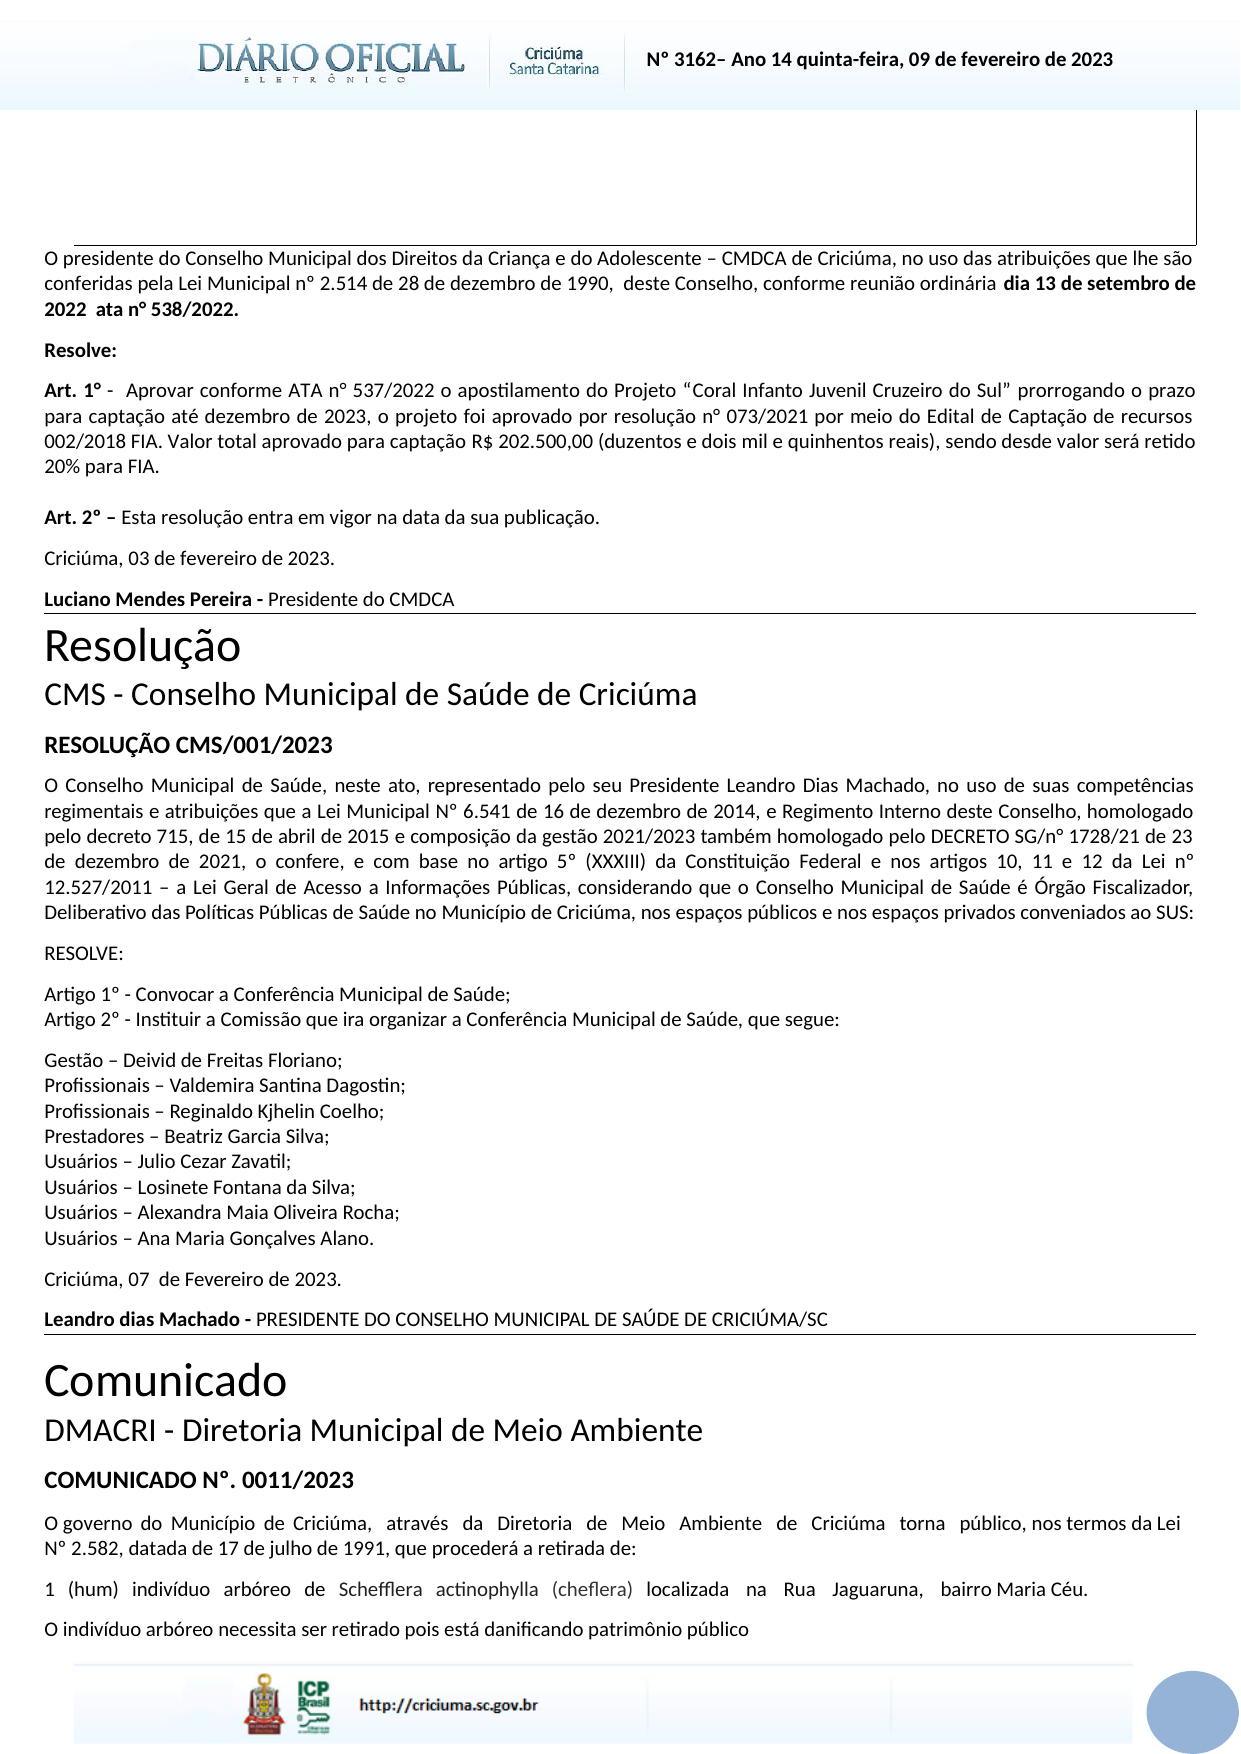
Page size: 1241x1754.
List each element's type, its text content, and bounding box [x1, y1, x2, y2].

text Comunicado [44, 1350, 1196, 1409]
text Artigo 1º - Convocar a Conferência Municipal de Saúde; [44, 981, 1196, 1006]
text Usuários – Julio Cezar Zavatil; [44, 1149, 1196, 1174]
text CMS - Conselho Municipal de Saúde de Criciúma [44, 673, 1196, 714]
text DMACRI - Diretoria Municipal de Meio Ambiente [44, 1409, 1196, 1449]
text COMUNICADO Nº. 0011/2023 [44, 1464, 967, 1494]
text Usuários – Ana Maria Gonçalves Alano. [44, 1225, 1196, 1250]
text Criciúma, 07 de Fevereiro de 2023. [44, 1266, 1196, 1291]
text Criciúma, 03 de fevereiro de 2023. [44, 545, 1196, 571]
text RESOLVE: [44, 940, 1196, 966]
text Gestão – Deivid de Freitas Floriano; [44, 1047, 1196, 1072]
text Resolução [44, 614, 1196, 673]
text Usuários – Losinete Fontana da Silva; [44, 1174, 1196, 1199]
text Profissionais – Valdemira Santina Dagostin; [44, 1072, 1196, 1098]
text Usuários – Alexandra Maia Oliveira Rocha; [44, 1199, 1196, 1225]
text Art. 1° - Aprovar conforme ATA n° 537/2022 o apostilamento do Projeto “Coral Infanto Juvenil Cruzeiro do Sul” prorrogando o prazo para captação até dezembro de 2023, o projeto foi aprovado por resolução n° 073/2021 por meio do Edital de Captação de recursos 002/2018 FIA. Valor total aprovado para captação R$ 202.500,00 (duzentos e dois mil e quinhentos reais), sendo desde valor será retido 20% para FIA. [44, 377, 1196, 479]
text Art. 2º – Esta resolução entra em vigor na data da sua publicação. [44, 504, 1196, 530]
text O governo do Município de Criciúma, através da Diretoria de Meio Ambiente de Criciúma torna público, nos termos da Lei Nº 2.582, datada de 17 de julho de 1991, que procederá a retirada de: [44, 1510, 1196, 1561]
text Leandro dias Machado - PRESIDENTE DO CONSELHO MUNICIPAL DE SAÚDE DE CRICIÚMA/SC [44, 1306, 1196, 1334]
text Profissionais – Reginaldo Kjhelin Coelho; [44, 1098, 1196, 1123]
text O Conselho Municipal de Saúde, neste ato, representado pelo seu Presidente Leandro Dias Machado, no uso de suas competências regimentais e atribuições que a Lei Municipal Nº 6.541 de 16 de dezembro de 2014, e Regimento Interno deste Conselho, homologado pelo decreto 715, de 15 de abril de 2015 e composição da gestão 2021/2023 também homologado pelo DECRETO SG/n° 1728/21 de 23 de dezembro de 2021, o confere, e com base no artigo 5º (XXXIII) da Constituição Federal e nos artigos 10, 11 e 12 da Lei nº 12.527/2011 – a Lei Geral de Acesso a Informações Públicas, considerando que o Conselho Municipal de Saúde é Órgão Fiscalizador, Deliberativo das Políticas Públicas de Saúde no Município de Criciúma, nos espaços públicos e nos espaços privados conveniados ao SUS: [44, 772, 1196, 925]
text 1 (hum) indivíduo arbóreo de Schefflera actinophylla (cheflera) localizada na Rua Jaguaruna, bairro Maria Céu. [44, 1576, 1196, 1601]
text Resolve: [44, 337, 1196, 362]
text Prestadores – Beatriz Garcia Silva; [44, 1123, 1196, 1149]
text Luciano Mendes Pereira - Presidente do CMDCA [44, 586, 1196, 613]
text O indivíduo arbóreo necessita ser retirado pois está danificando patrimônio público [44, 1617, 1196, 1642]
text Artigo 2º - Instituir a Comissão que ira organizar a Conferência Municipal de Saúde, que segue: [44, 1006, 1196, 1032]
text O presidente do Conselho Municipal dos Direitos da Criança e do Adolescente – CMDCA de Criciúma, no uso das atribuições que lhe são conferidas pela Lei Municipal nº 2.514 de 28 de dezembro de 1990, deste Conselho, conforme reunião ordinária dia 13 de setembro de 2022 ata n° 538/2022. [44, 245, 1196, 321]
text RESOLUÇÃO CMS/001/2023 [44, 729, 1196, 760]
